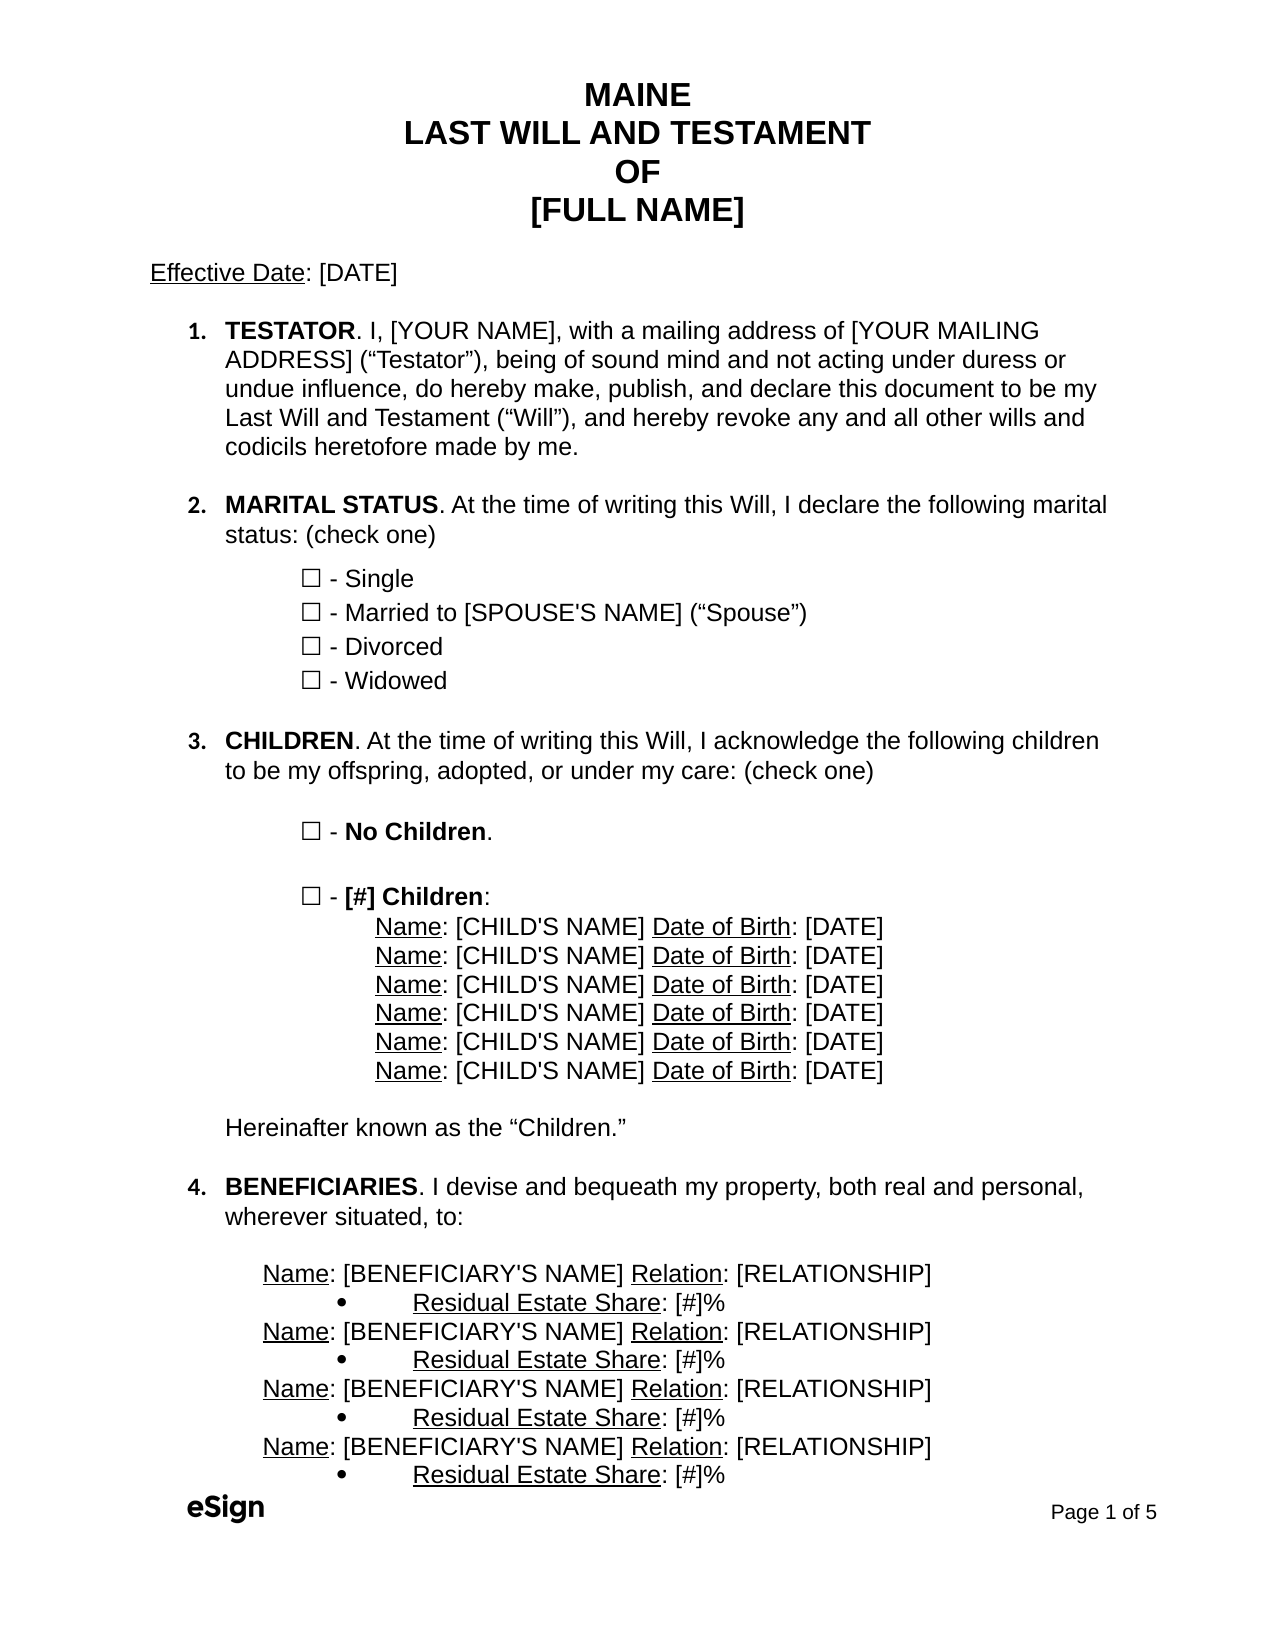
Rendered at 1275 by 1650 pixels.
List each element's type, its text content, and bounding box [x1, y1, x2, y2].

list Residual Estate Share: [#]% [337, 1345, 1125, 1374]
list Name: [CHILD'S NAME] Date of Birth: [DATE] [375, 970, 1125, 998]
text Effective Date: [DATE] [150, 257, 1125, 286]
list ☐ - [#] Children: [300, 878, 1125, 912]
list ☐ - Divorced [300, 629, 1125, 663]
list Name: [BENEFICIARY'S NAME] Relation: [RELATIONSHIP] [262, 1259, 1125, 1288]
list Name: [BENEFICIARY'S NAME] Relation: [RELATIONSHIP] [262, 1317, 1125, 1345]
list Name: [CHILD'S NAME] Date of Birth: [DATE] [375, 1056, 1125, 1085]
list CHILDREN. At the time of writing this Will, I acknowledge the following children to be my offspring, adopted, or under my care: (check one) [187, 726, 1125, 785]
list Residual Estate Share: [#]% [337, 1403, 1125, 1432]
text [FULL NAME] [150, 190, 1125, 229]
list ☐ - Single [300, 561, 1125, 594]
list Name: [CHILD'S NAME] Date of Birth: [DATE] [375, 941, 1125, 970]
list BENEFICIARIES. I devise and bequeath my property, both real and personal, wherever situated, to: [187, 1171, 1125, 1230]
text MAINE [150, 75, 1125, 113]
list Name: [CHILD'S NAME] Date of Birth: [DATE] [375, 998, 1125, 1027]
list ☐ - Married to [SPOUSE'S NAME] (“Spouse”) [300, 594, 1125, 629]
list TESTATOR. I, [YOUR NAME], with a mailing address of [YOUR MAILING ADDRESS] (“Testator”), being of sound mind and not acting under duress or undue influence, do hereby make, publish, and declare this document to be my Last Will and Testament (“Will”), and hereby revoke any and all other wills and codicils heretofore made by me. [187, 315, 1125, 461]
list Name: [BENEFICIARY'S NAME] Relation: [RELATIONSHIP] [262, 1374, 1125, 1403]
list Name: [CHILD'S NAME] Date of Birth: [DATE] [375, 1027, 1125, 1056]
list Name: [CHILD'S NAME] Date of Birth: [DATE] [300, 912, 1125, 941]
list MARITAL STATUS. At the time of writing this Will, I declare the following marital status: (check one) [187, 489, 1125, 548]
list ☐ - No Children. [300, 813, 1125, 878]
text LAST WILL AND TESTAMENT [150, 113, 1125, 152]
list Residual Estate Share: [#]% [337, 1461, 1125, 1489]
list Name: [BENEFICIARY'S NAME] Relation: [RELATIONSHIP] [262, 1432, 1125, 1461]
text OF [150, 152, 1125, 190]
list ☐ - Widowed [300, 663, 1125, 697]
list Hereinafter known as the “Children.” [225, 1113, 1125, 1142]
list Residual Estate Share: [#]% [337, 1288, 1125, 1317]
